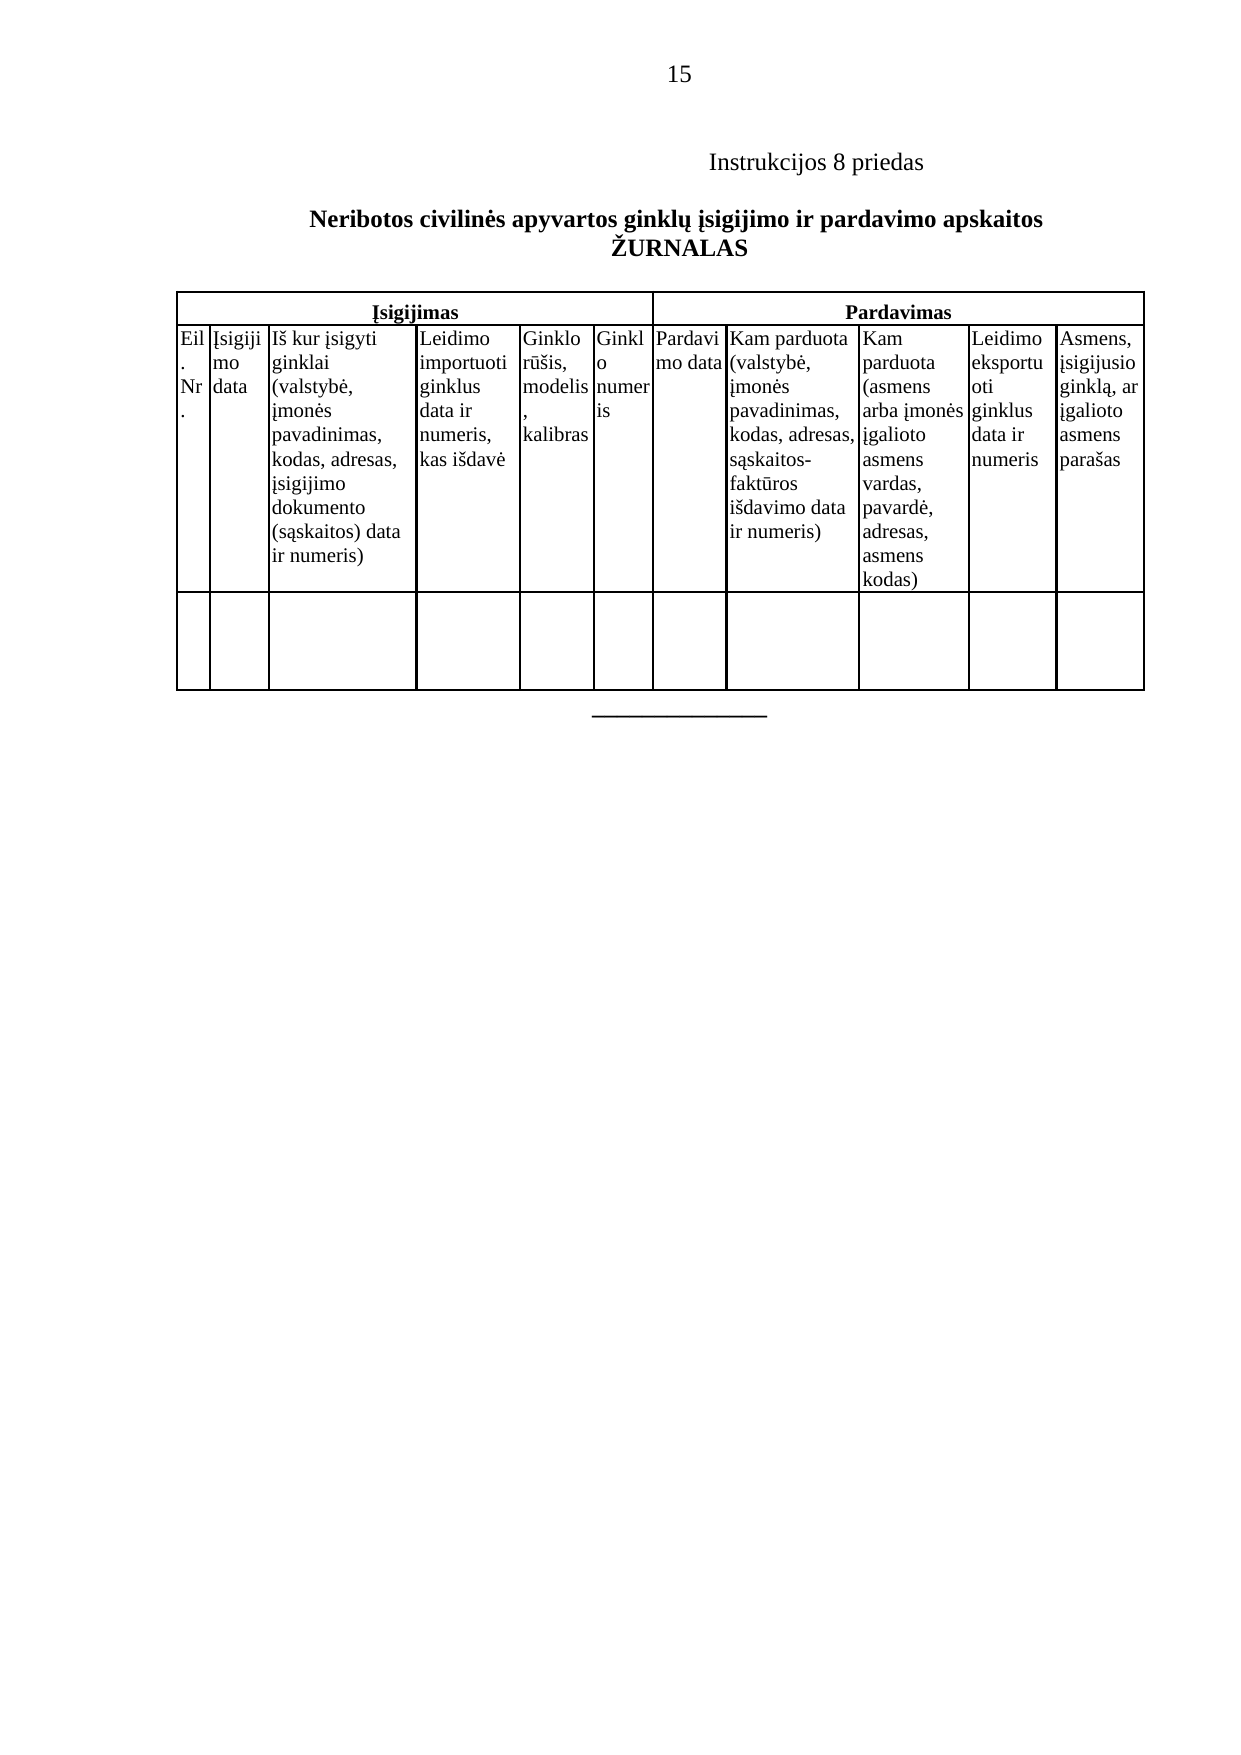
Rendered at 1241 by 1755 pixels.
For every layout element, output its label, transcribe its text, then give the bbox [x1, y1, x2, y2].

table_cell Leidimo eksportuoti ginklus data ir numeris [970, 326, 1055, 591]
table_cell [728, 593, 858, 689]
table_cell [270, 593, 415, 689]
text Instrukcijos 8 priedas [177, 147, 1181, 176]
table_cell [211, 593, 268, 689]
table_cell Ginklo rūšis, modelis, kalibras [521, 326, 593, 591]
text Neribotos civilinės apyvartos ginklų įsigijimo ir pardavimo apskaitos [177, 204, 1181, 233]
table_cell [418, 593, 519, 689]
table_cell [178, 593, 209, 689]
table_cell [860, 593, 968, 689]
table_cell Kam parduota (valstybė, įmonės pavadinimas, kodas, adresas, sąskaitos-faktūros išdavimo data ir numeris) [728, 326, 858, 591]
text ______________ [177, 691, 1181, 720]
table_cell Kam parduota (asmens arba įmonės įgalioto asmens vardas, pavardė, adresas, asmens kodas) [860, 326, 968, 591]
table_cell [970, 593, 1055, 689]
table_cell Eil. Nr. [178, 326, 209, 591]
table_cell Asmens, įsigijusio ginklą, ar įgalioto asmens parašas [1058, 326, 1143, 591]
table_cell Leidimo importuoti ginklus data ir numeris, kas išdavė [418, 326, 519, 591]
table_header Įsigijimas [178, 293, 652, 324]
text ŽURNALAS [177, 233, 1181, 262]
table_cell [1058, 593, 1143, 689]
table_cell [654, 593, 725, 689]
table_cell Iš kur įsigyti ginklai (valstybė, įmonės pavadinimas, kodas, adresas, įsigijimo dokumento (sąskaitos) data ir numeris) [270, 326, 415, 591]
table_cell Pardavimo data [654, 326, 725, 591]
table_cell [521, 593, 593, 689]
table_cell Įsigijimo data [211, 326, 268, 591]
table_cell [595, 593, 652, 689]
table_cell Ginklo numeris [595, 326, 652, 591]
table_header Pardavimas [654, 293, 1143, 324]
